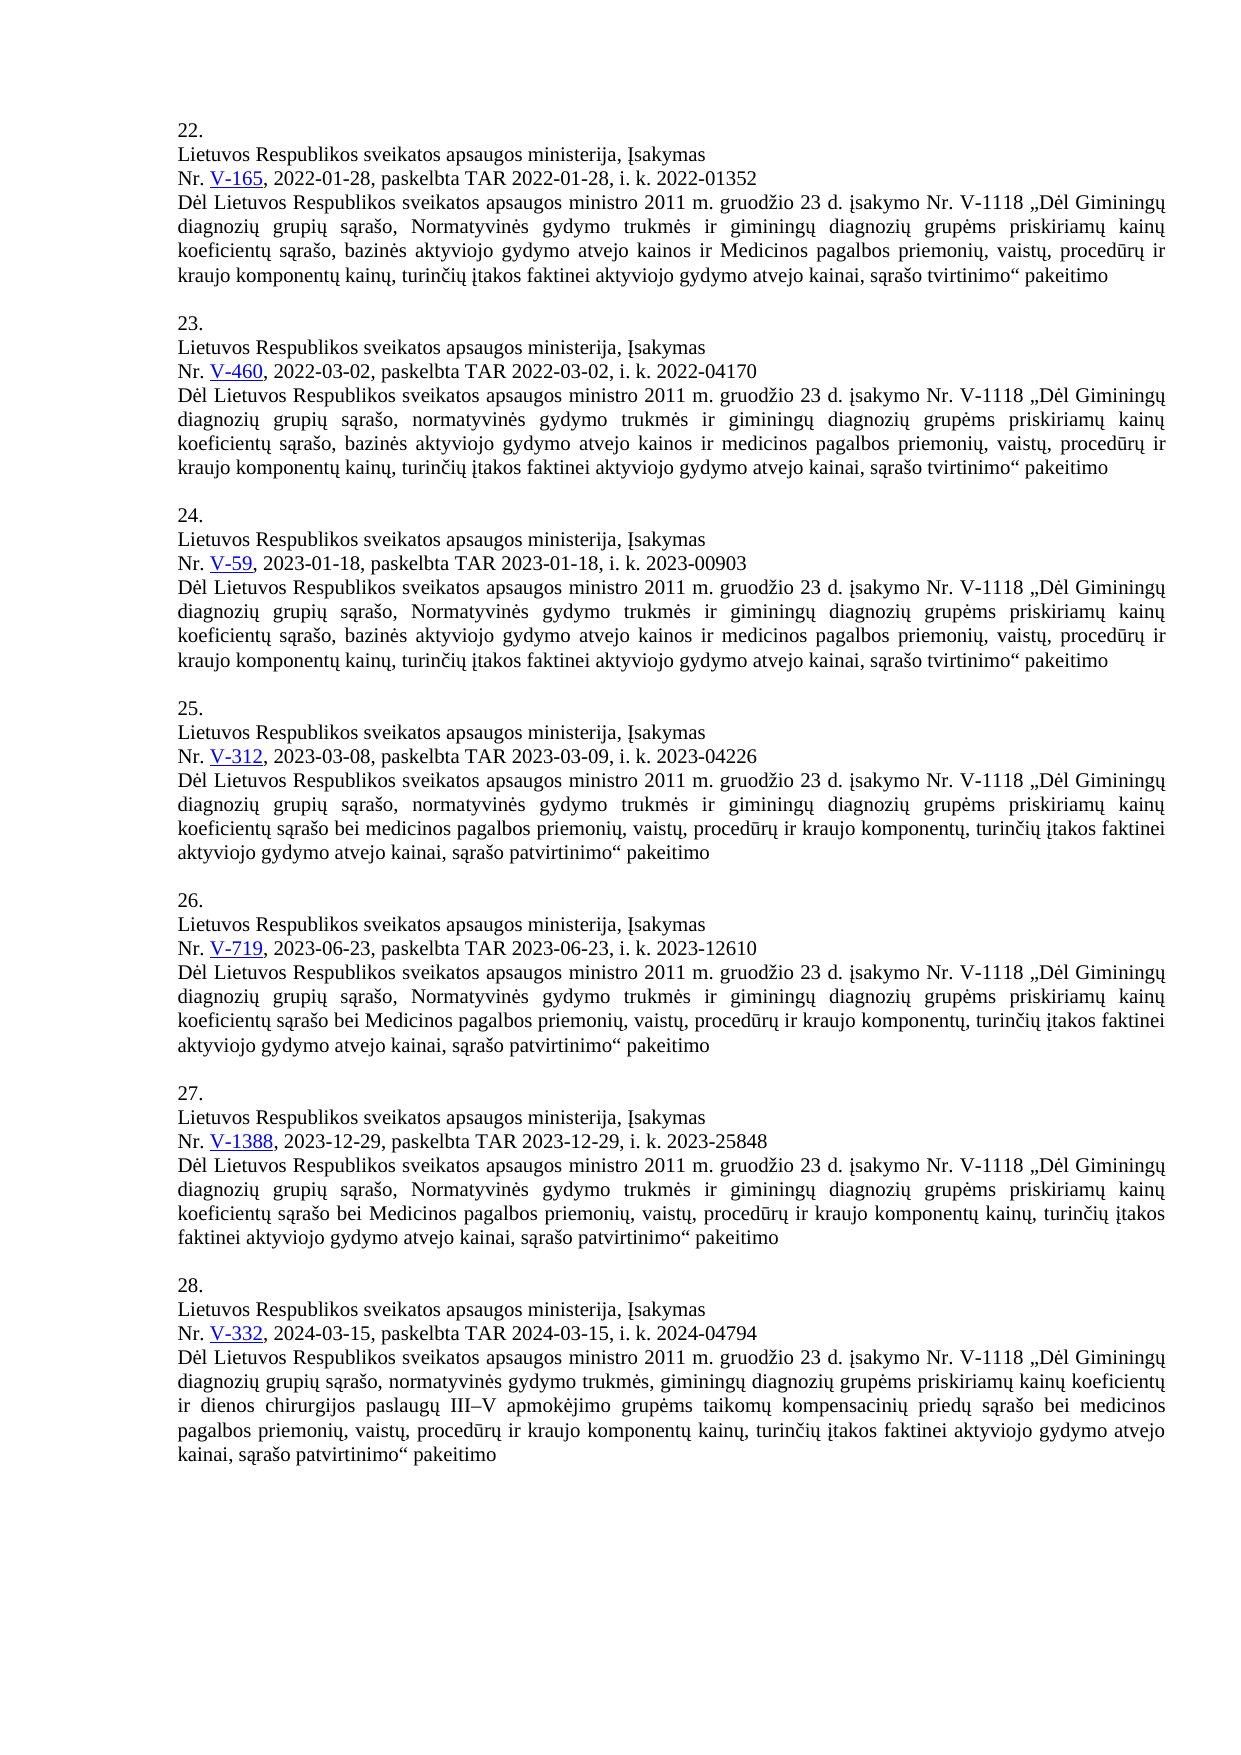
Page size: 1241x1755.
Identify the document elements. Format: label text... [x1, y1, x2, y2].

text Nr. V-165, 2022-01-28, paskelbta TAR 2022-01-28, i. k. 2022-01352 [177, 166, 1167, 190]
text Nr. V-59, 2023-01-18, paskelbta TAR 2023-01-18, i. k. 2023-00903 [177, 551, 1167, 575]
text Dėl Lietuvos Respublikos sveikatos apsaugos ministro 2011 m. gruodžio 23 d. įsakymo Nr. V-1118 „Dėl Giminingų diagnozių grupių sąrašo, normatyvinės gydymo trukmės ir giminingų diagnozių grupėms priskiriamų kainų koeficientų sąrašo, bazinės aktyviojo gydymo atvejo kainos ir medicinos pagalbos priemonių, vaistų, procedūrų ir kraujo komponentų kainų, turinčių įtakos faktinei aktyviojo gydymo atvejo kainai, sąrašo tvirtinimo“ pakeitimo [177, 383, 1167, 479]
text Lietuvos Respublikos sveikatos apsaugos ministerija, Įsakymas [177, 142, 1167, 166]
text Nr. V-312, 2023-03-08, paskelbta TAR 2023-03-09, i. k. 2023-04226 [177, 744, 1167, 768]
text 22. [177, 118, 1167, 142]
text Dėl Lietuvos Respublikos sveikatos apsaugos ministro 2011 m. gruodžio 23 d. įsakymo Nr. V-1118 „Dėl Giminingų diagnozių grupių sąrašo, Normatyvinės gydymo trukmės ir giminingų diagnozių grupėms priskiriamų kainų koeficientų sąrašo, bazinės aktyviojo gydymo atvejo kainos ir medicinos pagalbos priemonių, vaistų, procedūrų ir kraujo komponentų kainų, turinčių įtakos faktinei aktyviojo gydymo atvejo kainai, sąrašo tvirtinimo“ pakeitimo [177, 575, 1167, 672]
text 24. [177, 503, 1167, 527]
text Dėl Lietuvos Respublikos sveikatos apsaugos ministro 2011 m. gruodžio 23 d. įsakymo Nr. V-1118 „Dėl Giminingų diagnozių grupių sąrašo, normatyvinės gydymo trukmės ir giminingų diagnozių grupėms priskiriamų kainų koeficientų sąrašo bei medicinos pagalbos priemonių, vaistų, procedūrų ir kraujo komponentų, turinčių įtakos faktinei aktyviojo gydymo atvejo kainai, sąrašo patvirtinimo“ pakeitimo [177, 768, 1167, 864]
text Nr. V-460, 2022-03-02, paskelbta TAR 2022-03-02, i. k. 2022-04170 [177, 359, 1167, 383]
text Nr. V-719, 2023-06-23, paskelbta TAR 2023-06-23, i. k. 2023-12610 [177, 936, 1167, 960]
text Dėl Lietuvos Respublikos sveikatos apsaugos ministro 2011 m. gruodžio 23 d. įsakymo Nr. V-1118 „Dėl Giminingų diagnozių grupių sąrašo, Normatyvinės gydymo trukmės ir giminingų diagnozių grupėms priskiriamų kainų koeficientų sąrašo bei Medicinos pagalbos priemonių, vaistų, procedūrų ir kraujo komponentų kainų, turinčių įtakos faktinei aktyviojo gydymo atvejo kainai, sąrašo patvirtinimo“ pakeitimo [177, 1153, 1167, 1249]
text Lietuvos Respublikos sveikatos apsaugos ministerija, Įsakymas [177, 720, 1167, 744]
text Nr. V-332, 2024-03-15, paskelbta TAR 2024-03-15, i. k. 2024-04794 [177, 1321, 1167, 1345]
text Lietuvos Respublikos sveikatos apsaugos ministerija, Įsakymas [177, 1297, 1167, 1321]
text Lietuvos Respublikos sveikatos apsaugos ministerija, Įsakymas [177, 912, 1167, 936]
text Nr. V-1388, 2023-12-29, paskelbta TAR 2023-12-29, i. k. 2023-25848 [177, 1129, 1167, 1153]
text 23. [177, 311, 1167, 335]
text 26. [177, 888, 1167, 912]
text Lietuvos Respublikos sveikatos apsaugos ministerija, Įsakymas [177, 527, 1167, 551]
text 27. [177, 1081, 1167, 1105]
text Lietuvos Respublikos sveikatos apsaugos ministerija, Įsakymas [177, 1105, 1167, 1129]
text Dėl Lietuvos Respublikos sveikatos apsaugos ministro 2011 m. gruodžio 23 d. įsakymo Nr. V-1118 „Dėl Giminingų diagnozių grupių sąrašo, Normatyvinės gydymo trukmės ir giminingų diagnozių grupėms priskiriamų kainų koeficientų sąrašo, bazinės aktyviojo gydymo atvejo kainos ir Medicinos pagalbos priemonių, vaistų, procedūrų ir kraujo komponentų kainų, turinčių įtakos faktinei aktyviojo gydymo atvejo kainai, sąrašo tvirtinimo“ pakeitimo [177, 190, 1167, 287]
text Dėl Lietuvos Respublikos sveikatos apsaugos ministro 2011 m. gruodžio 23 d. įsakymo Nr. V-1118 „Dėl Giminingų diagnozių grupių sąrašo, normatyvinės gydymo trukmės, giminingų diagnozių grupėms priskiriamų kainų koeficientų ir dienos chirurgijos paslaugų III–V apmokėjimo grupėms taikomų kompensacinių priedų sąrašo bei medicinos pagalbos priemonių, vaistų, procedūrų ir kraujo komponentų kainų, turinčių įtakos faktinei aktyviojo gydymo atvejo kainai, sąrašo patvirtinimo“ pakeitimo [177, 1345, 1167, 1466]
text Dėl Lietuvos Respublikos sveikatos apsaugos ministro 2011 m. gruodžio 23 d. įsakymo Nr. V-1118 „Dėl Giminingų diagnozių grupių sąrašo, Normatyvinės gydymo trukmės ir giminingų diagnozių grupėms priskiriamų kainų koeficientų sąrašo bei Medicinos pagalbos priemonių, vaistų, procedūrų ir kraujo komponentų, turinčių įtakos faktinei aktyviojo gydymo atvejo kainai, sąrašo patvirtinimo“ pakeitimo [177, 960, 1167, 1057]
text 28. [177, 1273, 1167, 1297]
text Lietuvos Respublikos sveikatos apsaugos ministerija, Įsakymas [177, 335, 1167, 359]
text 25. [177, 696, 1167, 720]
